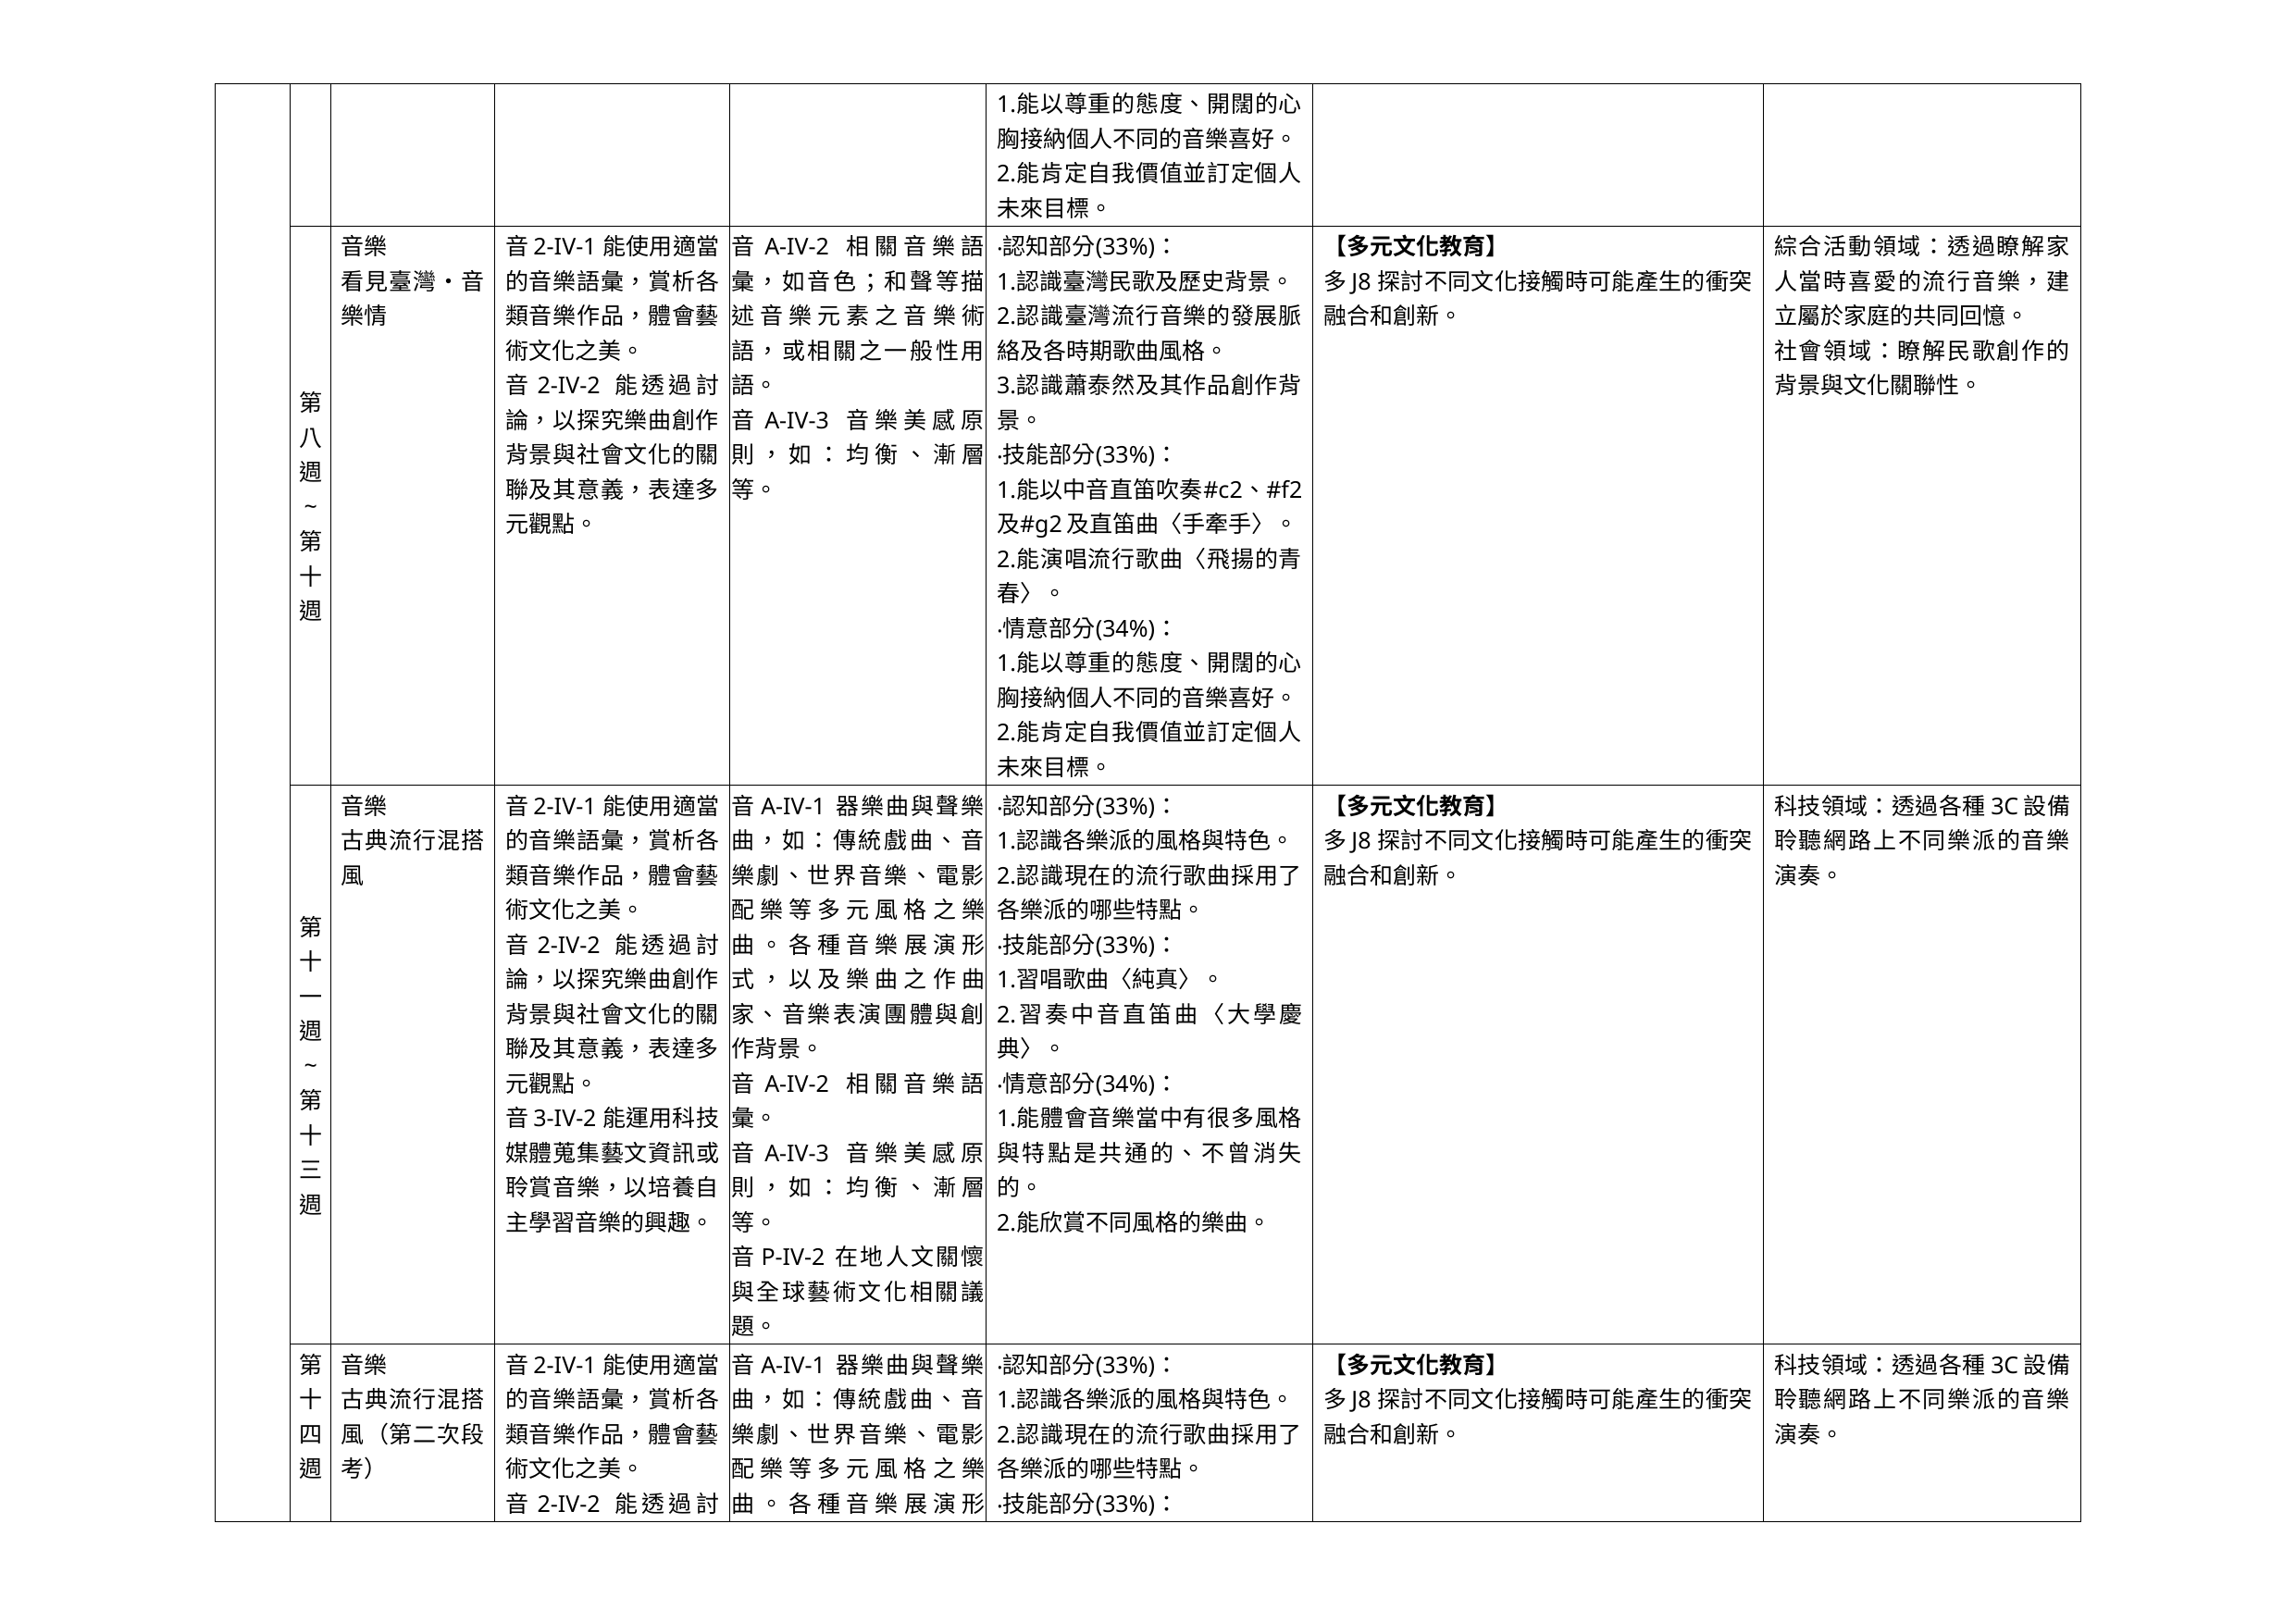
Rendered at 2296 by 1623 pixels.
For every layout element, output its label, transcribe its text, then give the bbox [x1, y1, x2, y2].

table_cell 音A-IV-1 器樂曲與聲樂曲，如：傳統戲曲、音樂劇、世界音樂、電影配樂等多元風格之樂曲。各種音樂展演形式，以及樂曲之作曲家、音樂表演團體與創作背景。 音A-IV-2 相關音樂語彙。 音A-IV-3 音樂美感原則，如：均衡、漸層等。 音P-IV-2 在地人文關懷與全球藝術文化相關議題。 [730, 786, 986, 1344]
table_cell 音A-IV-2 相關音樂語彙，如音色；和聲等描述音樂元素之音樂術語，或相關之一般性用語。 音A-IV-3 音樂美感原則，如：均衡、漸層等。 [730, 227, 986, 785]
table_cell ‧認知部分(33%)： 1.認識各樂派的風格與特色。 2.認識現在的流行歌曲採用了各樂派的哪些特點。 ‧技能部分(33%)： 1.習唱歌曲〈純真〉。 2.習奏中音直笛曲〈大學慶典〉。 ‧情意部分(34%)： 1.能體會音樂當中有很多風格與特點是共通的、不曾消失的。 2.能欣賞不同風格的樂曲。 [987, 786, 1312, 1344]
table_cell 音2-IV-1 能使用適當的音樂語彙，賞析各類音樂作品，體會藝術文化之美。 音2-IV-2 能透過討論，以探究樂曲創作背景與社會文化的關聯及其意義，表達多元觀點。 [495, 227, 729, 785]
table_cell 第八週 ~ 第十週 [291, 227, 330, 785]
table_cell [730, 84, 986, 226]
table_cell [495, 84, 729, 226]
table_cell 科技領域：透過各種3C設備聆聽網路上不同樂派的音樂演奏。 [1764, 1344, 2080, 1521]
table_cell 第十四週 [291, 1344, 330, 1521]
table_cell 音樂 古典流行混搭風 [331, 786, 494, 1344]
table_cell ‧認知部分(33%)： 1.認識臺灣民歌及歷史背景。 2.認識臺灣流行音樂的發展脈絡及各時期歌曲風格。 3.認識蕭泰然及其作品創作背景。 ‧技能部分(33%)： 1.能以中音直笛吹奏#c2、#f2及#g2及直笛曲〈手牽手〉。 2.能演唱流行歌曲〈飛揚的青春〉。 ‧情意部分(34%)： 1.能以尊重的態度、開闊的心胸接納個人不同的音樂喜好。 2.能肯定自我價值並訂定個人未來目標。 [987, 227, 1312, 785]
table_cell 【多元文化教育】 多J8 探討不同文化接觸時可能產生的衝突融合和創新。 [1313, 786, 1763, 1344]
table_cell 音樂 古典流行混搭風（第二次段考） [331, 1344, 494, 1521]
table_cell [1764, 84, 2080, 226]
table_cell [291, 84, 330, 226]
table_cell 【多元文化教育】 多J8 探討不同文化接觸時可能產生的衝突融合和創新。 [1313, 227, 1763, 785]
table_cell 第十一週 ~ 第十三週 [291, 786, 330, 1344]
table_cell 音A-IV-1 器樂曲與聲樂曲，如：傳統戲曲、音樂劇、世界音樂、電影配樂等多元風格之樂曲。各種音樂展演形 [730, 1344, 986, 1521]
table_cell 【多元文化教育】 多J8 探討不同文化接觸時可能產生的衝突融合和創新。 [1313, 1344, 1763, 1521]
table_cell 1.能以尊重的態度、開闊的心胸接納個人不同的音樂喜好。 2.能肯定自我價值並訂定個人未來目標。 [987, 84, 1312, 226]
table_cell 音樂 看見臺灣‧音樂情 [331, 227, 494, 785]
table_cell 綜合活動領域：透過瞭解家人當時喜愛的流行音樂，建立屬於家庭的共同回憶。 社會領域：瞭解民歌創作的背景與文化關聯性。 [1764, 227, 2080, 785]
table_cell [331, 84, 494, 226]
table_cell 科技領域：透過各種3C設備聆聽網路上不同樂派的音樂演奏。 [1764, 786, 2080, 1344]
table_cell 音2-IV-1 能使用適當的音樂語彙，賞析各類音樂作品，體會藝術文化之美。 音2-IV-2 能透過討論，以探究樂曲創作背景與社會文化的關聯及其意義，表達多元觀點。 音3-IV-2 能運用科技媒體蒐集藝文資訊或聆賞音樂，以培養自主學習音樂的興趣。 [495, 786, 729, 1344]
table_cell 音2-IV-1 能使用適當的音樂語彙，賞析各類音樂作品，體會藝術文化之美。 音2-IV-2 能透過討 [495, 1344, 729, 1521]
table_cell ‧認知部分(33%)： 1.認識各樂派的風格與特色。 2.認識現在的流行歌曲採用了各樂派的哪些特點。 ‧技能部分(33%)： [987, 1344, 1312, 1521]
table_cell [1313, 84, 1763, 226]
